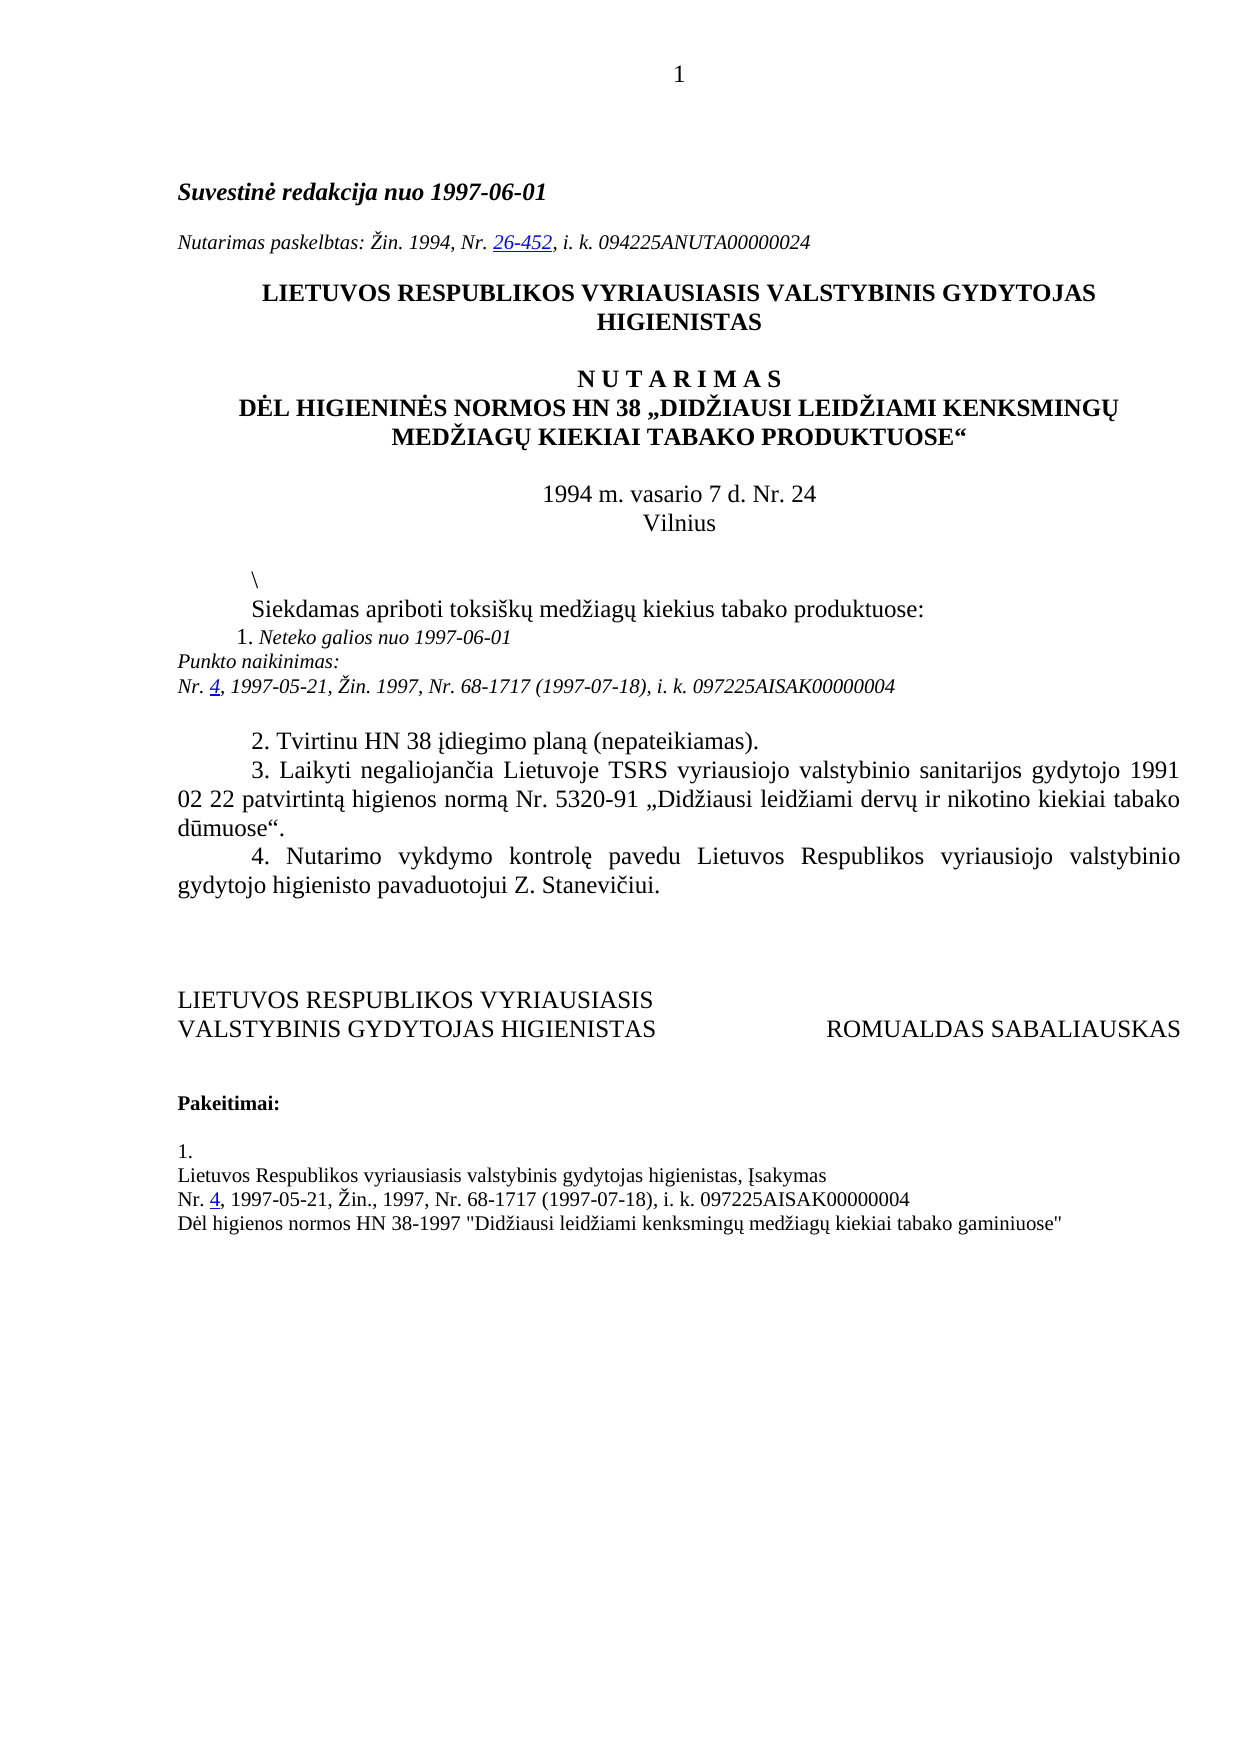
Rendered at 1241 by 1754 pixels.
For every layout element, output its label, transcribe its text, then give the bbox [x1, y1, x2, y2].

text DĖL HIGIENINĖS NORMOS HN 38 „DIDŽIAUSI LEIDŽIAMI KENKSMINGŲ MEDŽIAGŲ KIEKIAI TABAKO PRODUKTUOSE“ [177, 393, 1181, 451]
text Vilnius [177, 508, 1181, 537]
text Nutarimas paskelbtas: Žin. 1994, Nr. 26-452, i. k. 094225ANUTA00000024 [177, 230, 1181, 254]
text LIETUVOS RESPUBLIKOS VYRIAUSIASIS VALSTYBINIS GYDYTOJAS HIGIENISTAS [177, 278, 1181, 336]
text Dėl higienos normos HN 38-1997 "Didžiausi leidžiami kenksmingų medžiagų kiekiai tabako gaminiuose" [177, 1211, 1181, 1235]
text \ [177, 566, 1181, 594]
text Siekdamas apriboti toksiškų medžiagų kiekius tabako produktuose: [177, 594, 1181, 623]
text Lietuvos Respublikos vyriausiasis valstybinis gydytojas higienistas, Įsakymas [177, 1163, 1181, 1187]
text N U T A R I M A S [177, 364, 1181, 393]
text VALSTYBINIS GYDYTOJAS HIGIENISTAS ROMUALDAS SABALIAUSKAS [177, 1014, 1181, 1043]
text Punkto naikinimas: [177, 649, 1181, 673]
text 2. Tvirtinu HN 38 įdiegimo planą (nepateikiamas). [177, 726, 1181, 755]
text 1994 m. vasario 7 d. Nr. 24 [177, 479, 1181, 508]
text Suvestinė redakcija nuo 1997-06-01 [177, 177, 1181, 206]
text Pakeitimai: [177, 1091, 1181, 1115]
text Nr. 4, 1997-05-21, Žin. 1997, Nr. 68-1717 (1997-07-18), i. k. 097225AISAK00000004 [177, 673, 1181, 698]
text Nr. 4, 1997-05-21, Žin., 1997, Nr. 68-1717 (1997-07-18), i. k. 097225AISAK00000004 [177, 1187, 1181, 1211]
text 4. Nutarimo vykdymo kontrolę pavedu Lietuvos Respublikos vyriausiojo valstybinio gydytojo higienisto pavaduotojui Z. Stanevičiui. [177, 841, 1181, 899]
text 1. [177, 1139, 1181, 1163]
text LIETUVOS RESPUBLIKOS VYRIAUSIASIS [177, 985, 1181, 1014]
text 3. Laikyti negaliojančia Lietuvoje TSRS vyriausiojo valstybinio sanitarijos gydytojo 1991 02 22 patvirtintą higienos normą Nr. 5320-91 „Didžiausi leidžiami dervų ir nikotino kiekiai tabako dūmuose“. [177, 755, 1181, 841]
text 1. Neteko galios nuo 1997-06-01 [177, 623, 1181, 649]
